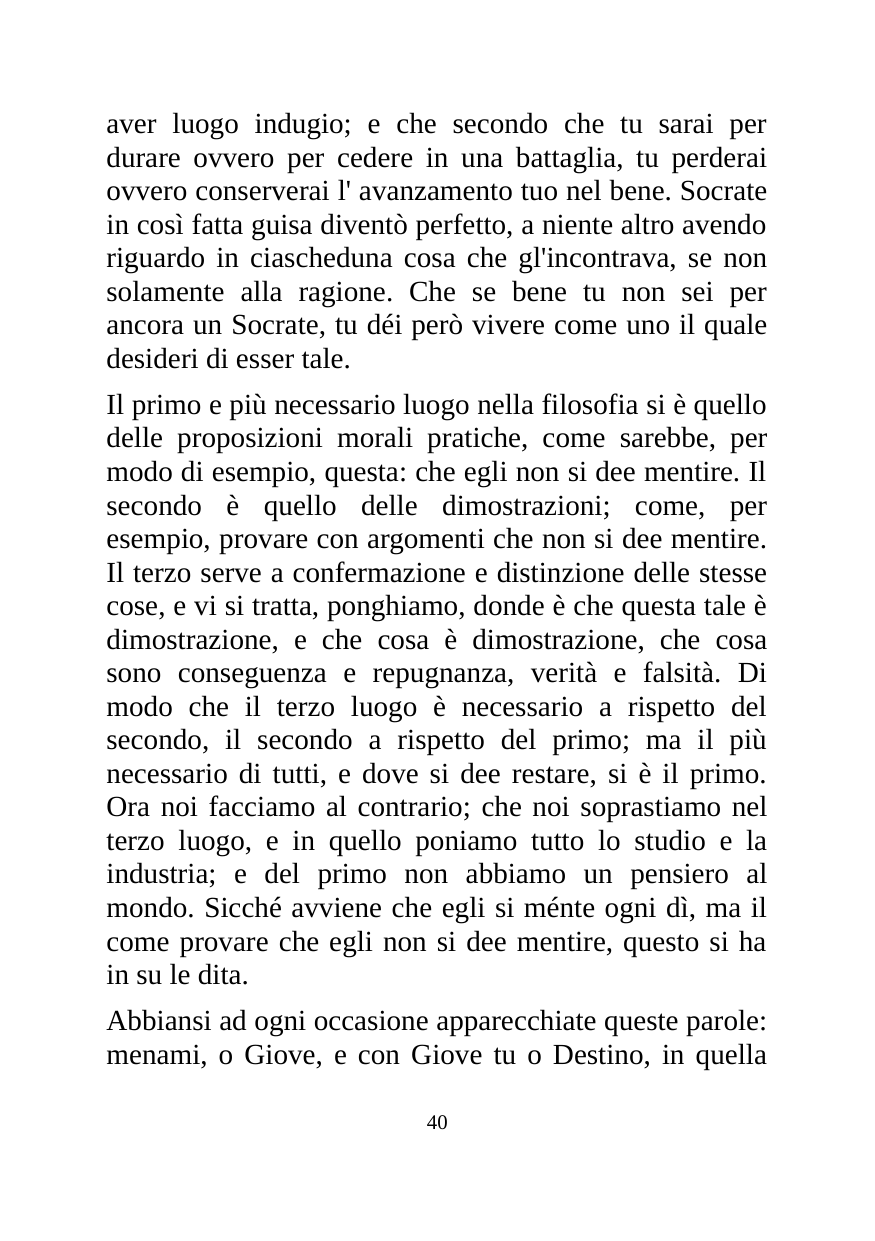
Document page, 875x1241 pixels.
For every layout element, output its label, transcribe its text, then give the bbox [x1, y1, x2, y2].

text Abbiansi ad ogni occasione apparecchiate queste parole: menami, o Giove, e con Giove tu o Destino, in quella [106, 1003, 768, 1070]
text Il primo e più necessario luogo nella filosofia si è quello delle proposizioni morali pratiche, come sarebbe, per modo di esempio, questa: che egli non si dee mentire. Il secondo è quello delle dimostrazioni; come, per esempio, provare con argomenti che non si dee mentire. Il terzo serve a confermazione e distinzione delle stesse cose, e vi si tratta, ponghiamo, donde è che questa tale è dimostrazione, e che cosa è dimostrazione, che cosa sono conseguenza e repugnanza, verità e falsità. Di modo che il terzo luogo è necessario a rispetto del secondo, il secondo a rispetto del primo; ma il più necessario di tutti, e dove si dee restare, si è il primo. Ora noi facciamo al contrario; che noi soprastiamo nel terzo luogo, e in quello poniamo tutto lo studio e la industria; e del primo non abbiamo un pensiero al mondo. Sicché avviene che egli si ménte ogni dì, ma il come provare che egli non si dee mentire, questo si ha in su le dita. [106, 387, 768, 991]
text aver luogo indugio; e che secondo che tu sarai per durare ovvero per cedere in una battaglia, tu perderai ovvero conserverai l' avanzamento tuo nel bene. Socrate in così fatta guisa diventò perfetto, a niente altro avendo riguardo in ciascheduna cosa che gl'incontrava, se non solamente alla ragione. Che se bene tu non sei per ancora un Socrate, tu déi però vivere come uno il quale desideri di esser tale. [106, 106, 768, 374]
